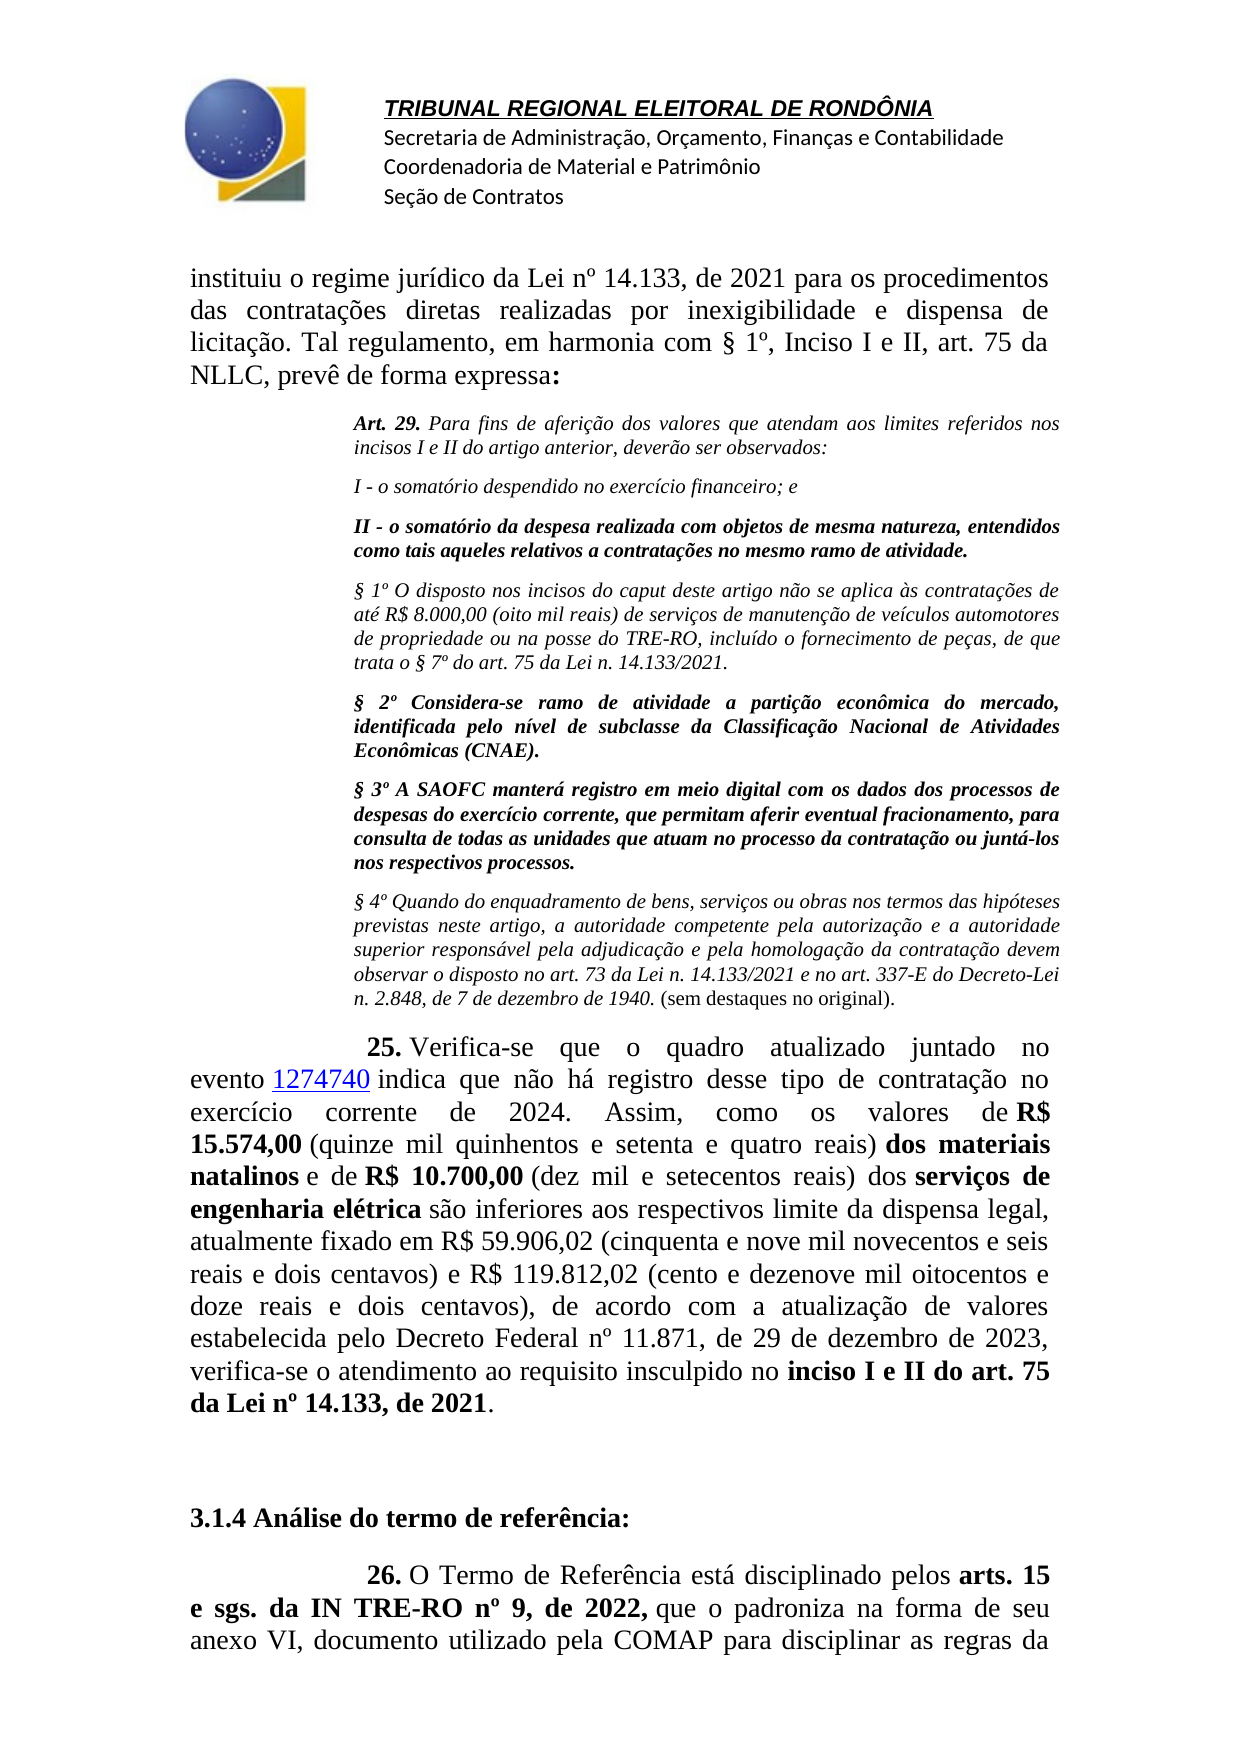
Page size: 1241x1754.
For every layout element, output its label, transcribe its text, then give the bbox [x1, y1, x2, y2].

text 26. O Termo de Referência está disciplinado pelos arts. 15 e sgs. da IN TRE-RO nº 9, de 2022, que o padroniza na forma de seu anexo VI, documento utilizado pela COMAP para disciplinar as regras da [190, 1558, 1051, 1656]
text I - o somatório despendido no exercício financeiro; e [354, 474, 1063, 498]
text II - o somatório da despesa realizada com objetos de mesma natureza, entendidos como tais aqueles relativos a contratações no mesmo ramo de atividade. [354, 514, 1063, 562]
text Art. 29. Para fins de aferição dos valores que atendam aos limites referidos nos incisos I e II do artigo anterior, deverão ser observados: [354, 411, 1063, 459]
text 25. Verifica-se que o quadro atualizado juntado no evento 1274740 indica que não há registro desse tipo de contratação no exercício corrente de 2024. Assim, como os valores de R$ 15.574,00 (quinze mil quinhentos e setenta e quatro reais) dos materiais natalinos e de R$ 10.700,00 (dez mil e setecentos reais) dos serviços de engenharia elétrica são inferiores aos respectivos limite da dispensa legal, atualmente fixado em R$ 59.906,02 (cinquenta e nove mil novecentos e seis reais e dois centavos) e R$ 119.812,02 (cento e dezenove mil oitocentos e doze reais e dois centavos), de acordo com a atualização de valores estabelecida pelo Decreto Federal nº 11.871, de 29 de dezembro de 2023, verifica-se o atendimento ao requisito insculpido no inciso I e II do art. 75 da Lei nº 14.133, de 2021. [190, 1030, 1051, 1419]
text 3.1.4 Análise do termo de referência: [190, 1501, 1051, 1533]
text § 3º A SAOFC manterá registro em meio digital com os dados dos processos de despesas do exercício corrente, que permitam aferir eventual fracionamento, para consulta de todas as unidades que atuam no processo da contratação ou juntá-los nos respectivos processos. [354, 777, 1063, 874]
text § 4º Quando do enquadramento de bens, serviços ou obras nos termos das hipóteses previstas neste artigo, a autoridade competente pela autorização e a autoridade superior responsável pela adjudicação e pela homologação da contratação devem observar o disposto no art. 73 da Lei n. 14.133/2021 e no art. 337-E do Decreto-Lei n. 2.848, de 7 de dezembro de 1940. (sem destaques no original). [354, 889, 1063, 1009]
text § 2º Considera-se ramo de atividade a partição econômica do mercado, identificada pelo nível de subclasse da Classificação Nacional de Atividades Econômicas (CNAE). [354, 689, 1063, 762]
text § 1º O disposto nos incisos do caput deste artigo não se aplica às contratações de até R$ 8.000,00 (oito mil reais) de serviços de manutenção de veículos automotores de propriedade ou na posse do TRE-RO, incluído o fornecimento de peças, de que trata o § 7º do art. 75 da Lei n. 14.133/2021. [354, 578, 1063, 674]
text instituiu o regime jurídico da Lei nº 14.133, de 2021 para os procedimentos das contratações diretas realizadas por inexigibilidade e dispensa de licitação. Tal regulamento, em harmonia com § 1º, Inciso I e II, art. 75 da NLLC, prevê de forma expressa: [190, 261, 1051, 390]
